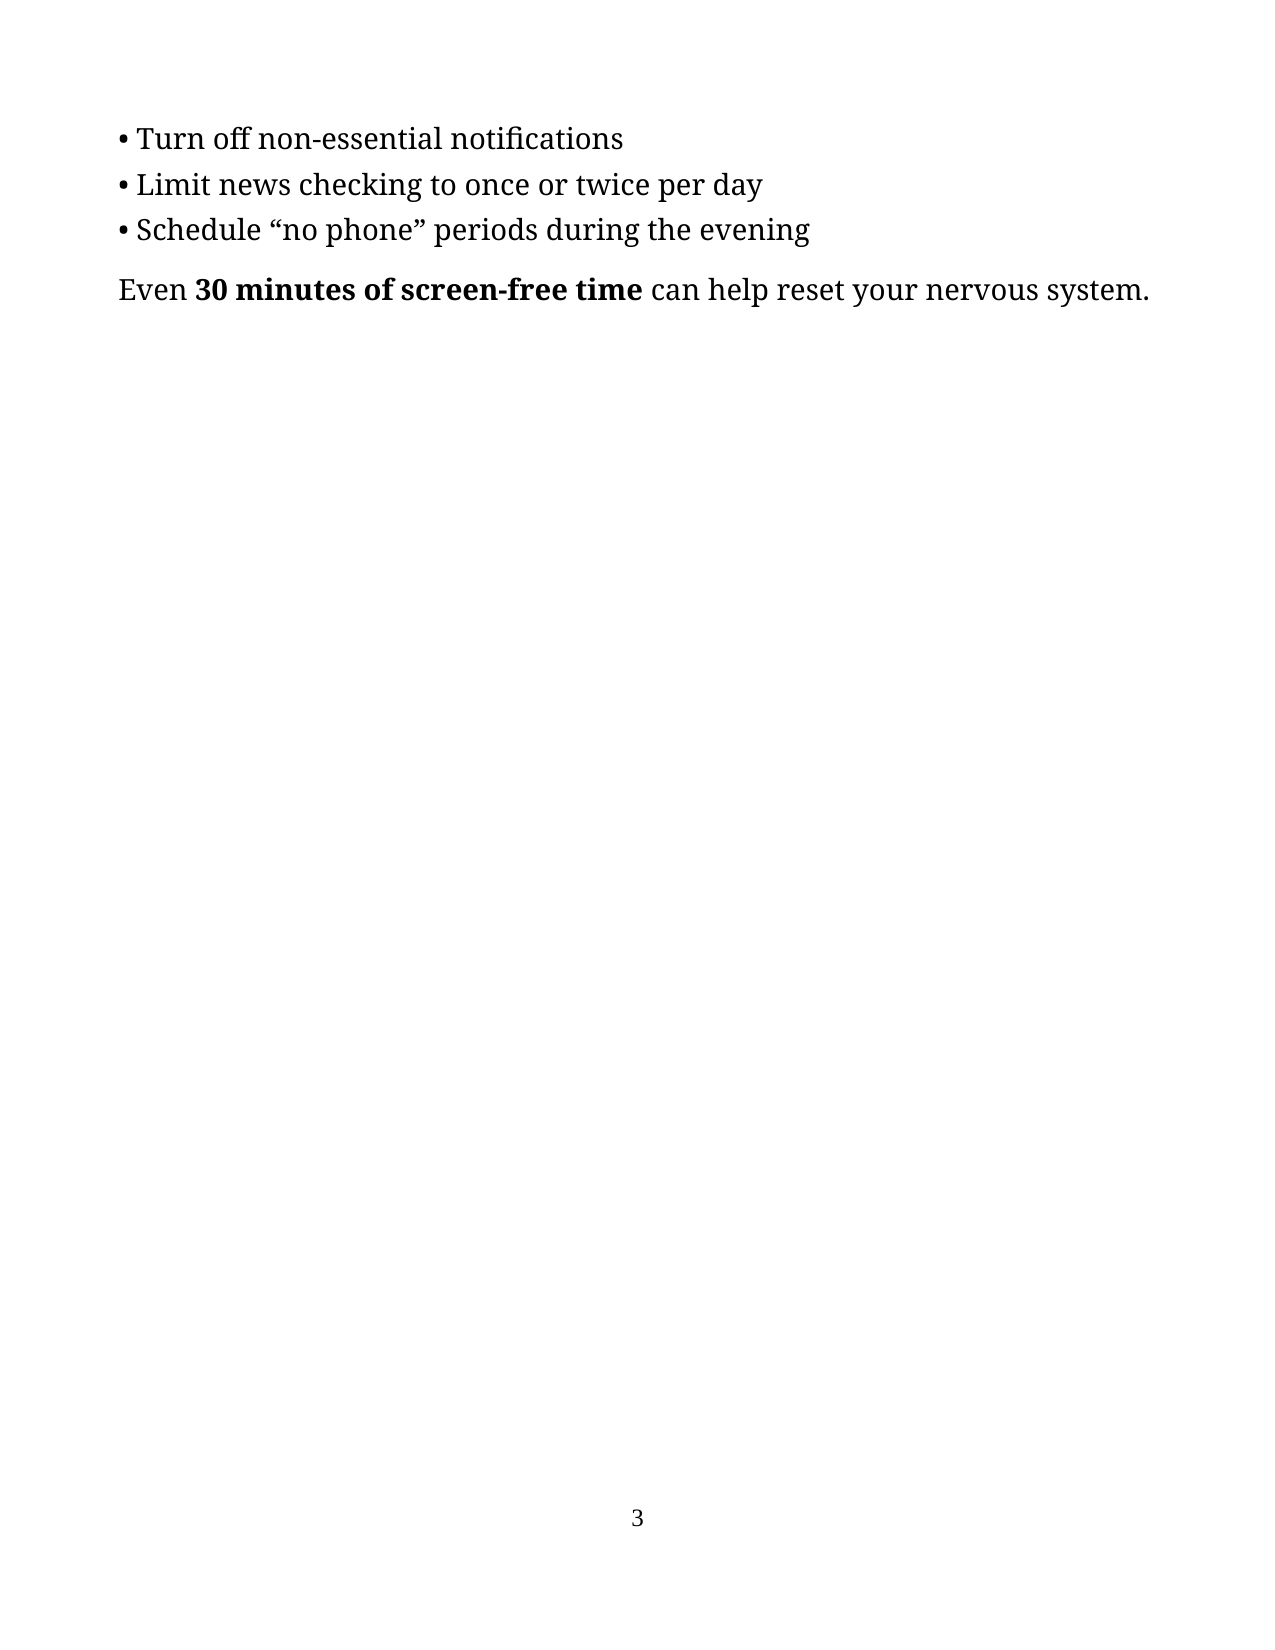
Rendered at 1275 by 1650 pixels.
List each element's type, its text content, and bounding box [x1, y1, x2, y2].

text • Turn off non-essential notifications • Limit news checking to once or twice per day • Schedule “no phone” periods during the evening [118, 118, 1157, 249]
text Even 30 minutes of screen-free time can help reset your nervous system. [118, 269, 1157, 309]
